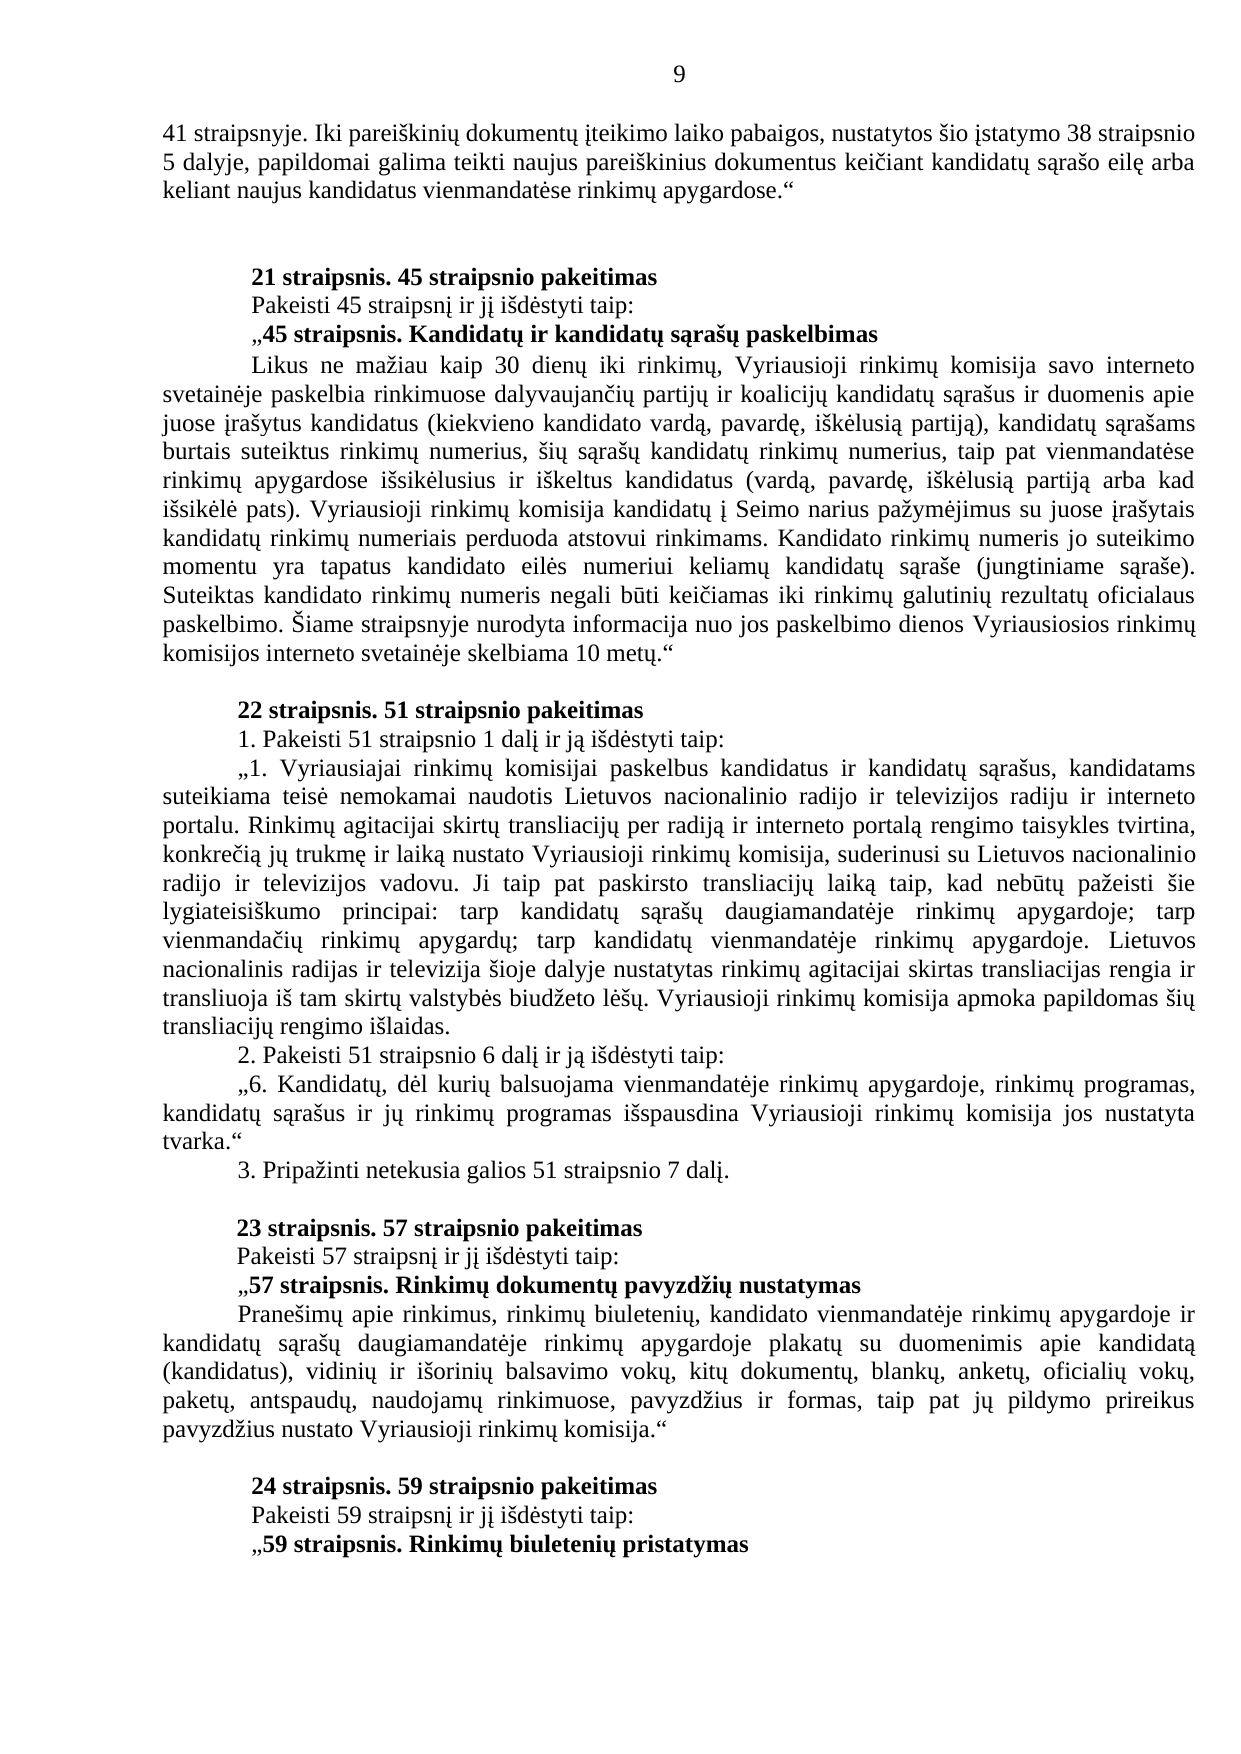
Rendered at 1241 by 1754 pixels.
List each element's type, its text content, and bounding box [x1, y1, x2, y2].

text „59 straipsnis. Rinkimų biuletenių pristatymas [162, 1529, 1196, 1558]
text „57 straipsnis. Rinkimų dokumentų pavyzdžių nustatymas [162, 1270, 1196, 1299]
text 1. Pakeisti 51 straipsnio 1 dalį ir ją išdėstyti taip: [162, 724, 1196, 753]
text „1. Vyriausiajai rinkimų komisijai paskelbus kandidatus ir kandidatų sąrašus, kandidatams suteikiama teisė nemokamai naudotis Lietuvos nacionalinio radijo ir televizijos radiju ir interneto portalu. Rinkimų agitacijai skirtų transliacijų per radiją ir interneto portalą rengimo taisykles tvirtina, konkrečią jų trukmę ir laiką nustato Vyriausioji rinkimų komisija, suderinusi su Lietuvos nacionalinio radijo ir televizijos vadovu. Ji taip pat paskirsto transliacijų laiką taip, kad nebūtų pažeisti šie lygiateisiškumo principai: tarp kandidatų sąrašų daugiamandatėje rinkimų apygardoje; tarp vienmandačių rinkimų apygardų; tarp kandidatų vienmandatėje rinkimų apygardoje. Lietuvos nacionalinis radijas ir televizija šioje dalyje nustatytas rinkimų agitacijai skirtas transliacijas rengia ir transliuoja iš tam skirtų valstybės biudžeto lėšų. Vyriausioji rinkimų komisija apmoka papildomas šių transliacijų rengimo išlaidas. [162, 753, 1196, 1040]
text 23 straipsnis. 57 straipsnio pakeitimas [162, 1213, 1196, 1241]
text 2. Pakeisti 51 straipsnio 6 dalį ir ją išdėstyti taip: [162, 1040, 1196, 1069]
text Pranešimų apie rinkimus, rinkimų biuletenių, kandidato vienmandatėje rinkimų apygardoje ir kandidatų sąrašų daugiamandatėje rinkimų apygardoje plakatų su duomenimis apie kandidatą (kandidatus), vidinių ir išorinių balsavimo vokų, kitų dokumentų, blankų, anketų, oficialių vokų, paketų, antspaudų, naudojamų rinkimuose, pavyzdžius ir formas, taip pat jų pildymo prireikus pavyzdžius nustato Vyriausioji rinkimų komisija.“ [162, 1299, 1196, 1443]
text 24 straipsnis. 59 straipsnio pakeitimas [162, 1471, 1196, 1500]
text 22 straipsnis. 51 straipsnio pakeitimas [162, 695, 1196, 724]
text „6. Kandidatų, dėl kurių balsuojama vienmandatėje rinkimų apygardoje, rinkimų programas, kandidatų sąrašus ir jų rinkimų programas išspausdina Vyriausioji rinkimų komisija jos nustatyta tvarka.“ [162, 1069, 1196, 1155]
text 41 straipsnyje. Iki pareiškinių dokumentų įteikimo laiko pabaigos, nustatytos šio įstatymo 38 straipsnio 5 dalyje, papildomai galima teikti naujus pareiškinius dokumentus keičiant kandidatų sąrašo eilę arba keliant naujus kandidatus vienmandatėse rinkimų apygardose.“ [162, 118, 1196, 204]
text 21 straipsnis. 45 straipsnio pakeitimas [162, 262, 1196, 291]
text Pakeisti 57 straipsnį ir jį išdėstyti taip: [162, 1241, 1196, 1270]
text 3. Pripažinti netekusia galios 51 straipsnio 7 dalį. [162, 1155, 1196, 1184]
text Pakeisti 45 straipsnį ir jį išdėstyti taip: [162, 291, 1196, 319]
text Likus ne mažiau kaip 30 dienų iki rinkimų, Vyriausioji rinkimų komisija savo interneto svetainėje paskelbia rinkimuose dalyvaujančių partijų ir koalicijų kandidatų sąrašus ir duomenis apie juose įrašytus kandidatus (kiekvieno kandidato vardą, pavardę, iškėlusią partiją), kandidatų sąrašams burtais suteiktus rinkimų numerius, šių sąrašų kandidatų rinkimų numerius, taip pat vienmandatėse rinkimų apygardose išsikėlusius ir iškeltus kandidatus (vardą, pavardę, iškėlusią partiją arba kad išsikėlė pats). Vyriausioji rinkimų komisija kandidatų į Seimo narius pažymėjimus su juose įrašytais kandidatų rinkimų numeriais perduoda atstovui rinkimams. Kandidato rinkimų numeris jo suteikimo momentu yra tapatus kandidato eilės numeriui keliamų kandidatų sąraše (jungtiniame sąraše). Suteiktas kandidato rinkimų numeris negali būti keičiamas iki rinkimų galutinių rezultatų oficialaus paskelbimo. Šiame straipsnyje nurodyta informacija nuo jos paskelbimo dienos Vyriausiosios rinkimų komisijos interneto svetainėje skelbiama 10 metų.“ [162, 350, 1196, 666]
text Pakeisti 59 straipsnį ir jį išdėstyti taip: [162, 1500, 1196, 1529]
text „45 straipsnis. Kandidatų ir kandidatų sąrašų paskelbimas [162, 319, 1196, 348]
